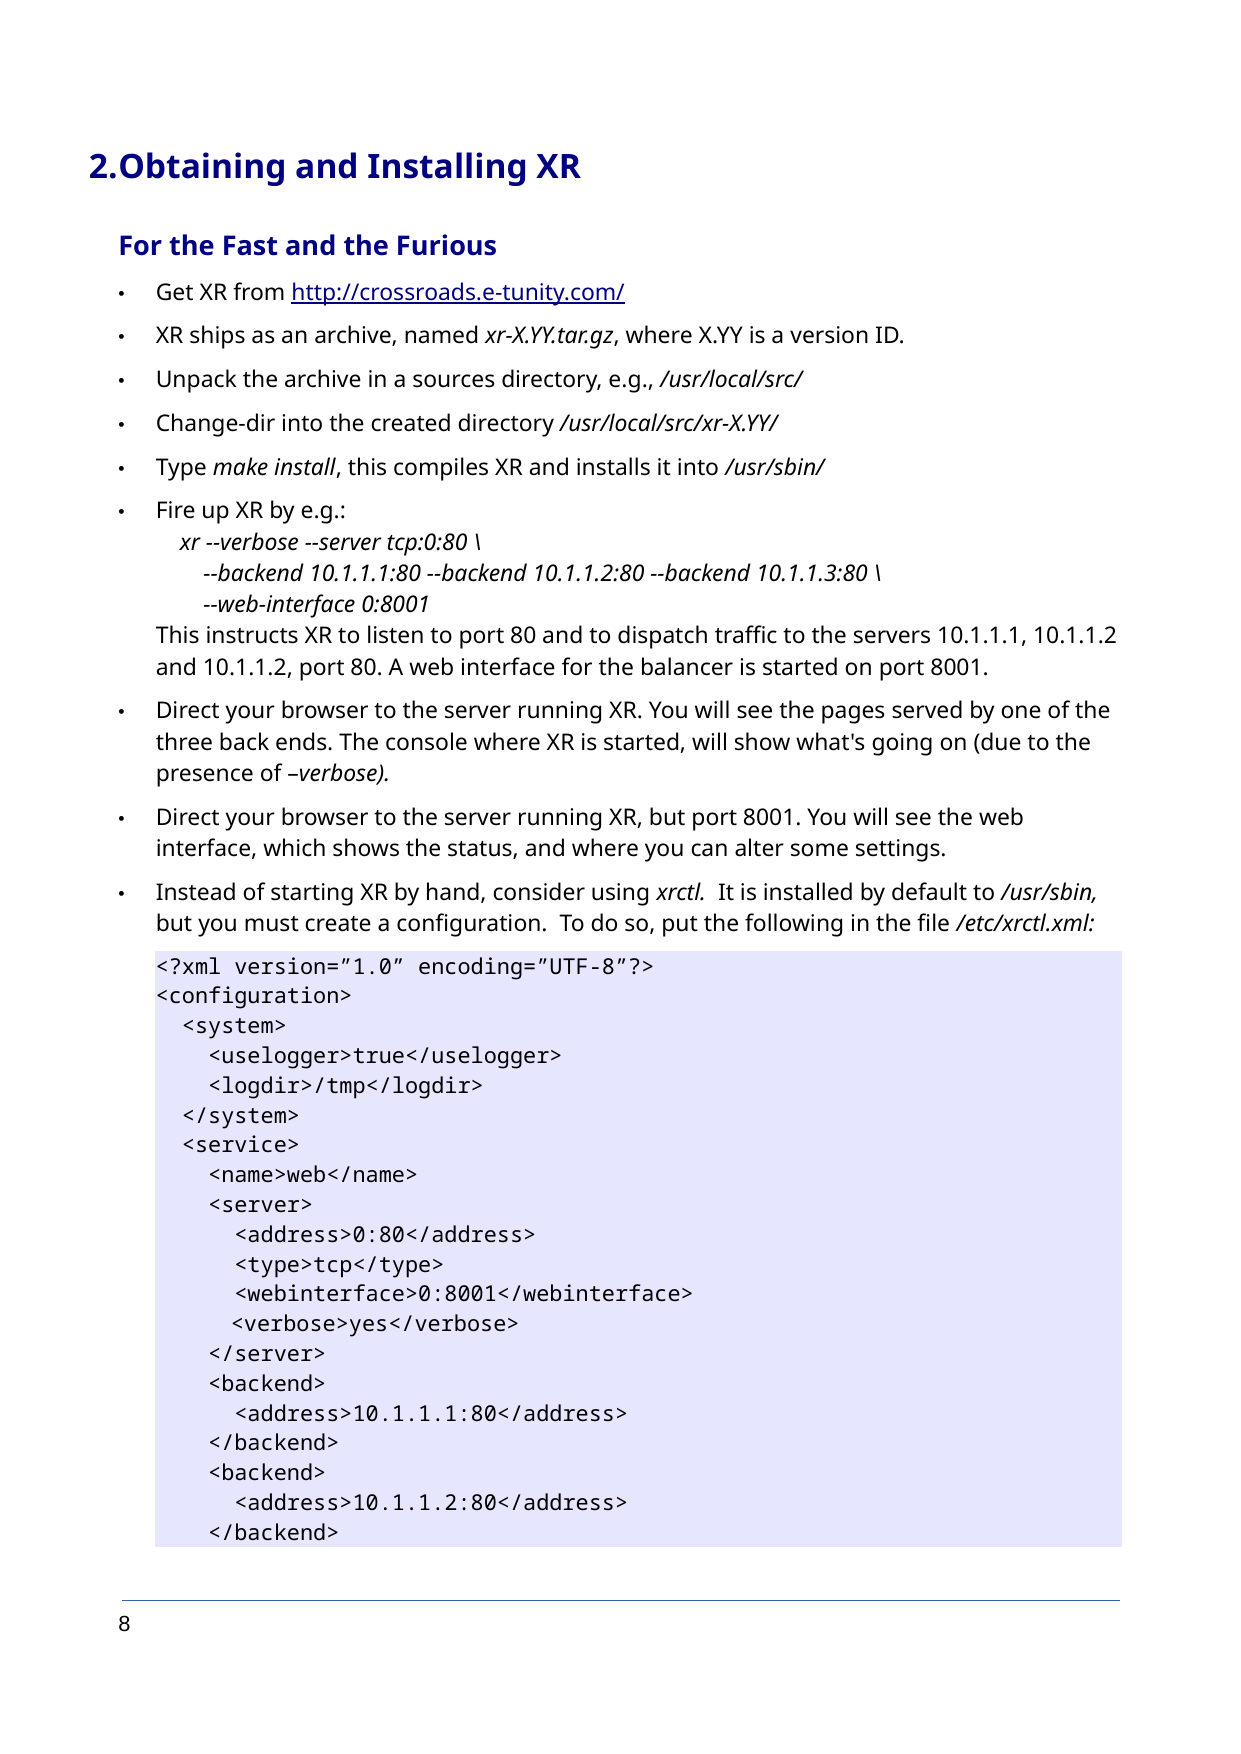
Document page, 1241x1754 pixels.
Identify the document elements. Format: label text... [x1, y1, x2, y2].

list Type make install, this compiles XR and installs it into /usr/sbin/ [118, 451, 1122, 482]
list <address>0:80</address> [155, 1219, 1122, 1249]
list XR ships as an archive, named xr-X.YY.tar.gz, where X.YY is a version ID. [118, 319, 1122, 351]
list Direct your browser to the server running XR, but port 8001. You will see the web interface, which shows the status, and where you can alter some settings. [118, 801, 1122, 863]
list <?xml version=”1.0” encoding=”UTF-8”?> [155, 951, 1122, 981]
list <backend> [155, 1457, 1122, 1487]
list <backend> [155, 1368, 1122, 1398]
list Change-dir into the created directory /usr/local/src/xr-X.YY/ [118, 407, 1122, 438]
list Instead of starting XR by hand, consider using xrctl. It is installed by default to /usr/sbin, but you must create a configuration. To do so, put the following in the file /etc/xrctl.xml: [118, 876, 1122, 938]
list <webinterface>0:8001</webinterface> [155, 1278, 1122, 1308]
list <verbose>yes</verbose> [155, 1308, 1122, 1338]
list <logdir>/tmp</logdir> [155, 1070, 1122, 1100]
list </system> [155, 1100, 1122, 1129]
list </server> [155, 1338, 1122, 1368]
subtitle For the Fast and the Furious [118, 226, 1122, 263]
list <configuration> [155, 981, 1122, 1010]
list <address>10.1.1.1:80</address> [155, 1398, 1122, 1427]
subtitle Obtaining and Installing XR [118, 143, 1122, 189]
list <name>web</name> [155, 1159, 1122, 1189]
list <address>10.1.1.2:80</address> [155, 1487, 1122, 1517]
list <server> [155, 1189, 1122, 1219]
list </backend> [155, 1427, 1122, 1457]
list </backend> [155, 1517, 1122, 1547]
list Direct your browser to the server running XR. You will see the pages served by one of the three back ends. The console where XR is started, will show what's going on (due to the presence of –verbose). [118, 694, 1122, 788]
list <system> [155, 1010, 1122, 1040]
list <uselogger>true</uselogger> [155, 1040, 1122, 1070]
list Unpack the archive in a sources directory, e.g., /usr/local/src/ [118, 363, 1122, 394]
list <type>tcp</type> [155, 1249, 1122, 1278]
list <service> [155, 1129, 1122, 1159]
list Get XR from http://crossroads.e-tunity.com/ [118, 276, 1122, 307]
list Fire up XR by e.g.: xr --verbose --server tcp:0:80 \ --backend 10.1.1.1:80 --backend 10.1.1.2:80 --backend 10.1.1.3:80 \ --web-interface 0:8001 This instructs XR to listen to port 80 and to dispatch traffic to the servers 10.1.1.1, 10.1.1.2 and 10.1.1.2, port 80. A web interface for the balancer is started on port 8001. [118, 494, 1122, 682]
